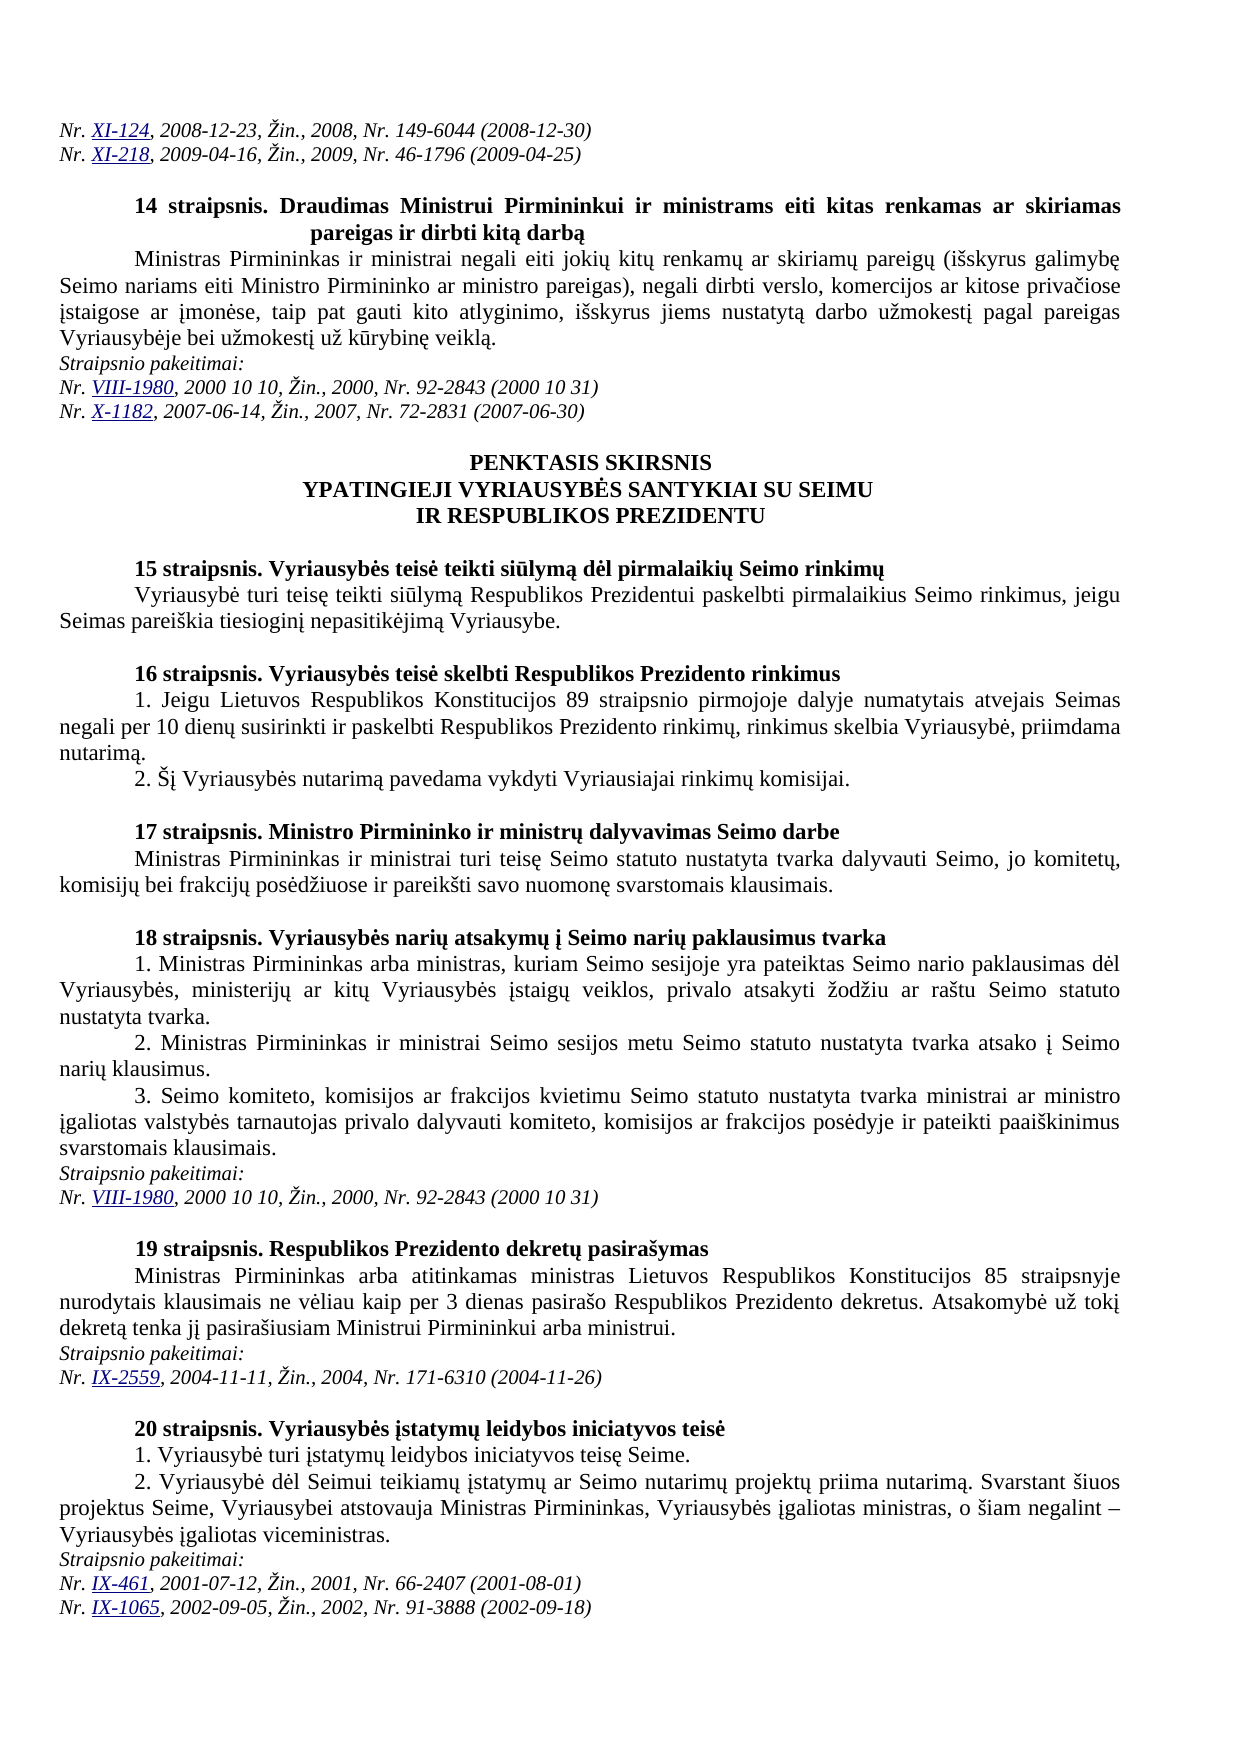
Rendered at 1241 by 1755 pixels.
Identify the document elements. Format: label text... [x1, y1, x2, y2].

text Ministras Pirmininkas arba atitinkamas ministras Lietuvos Respublikos Konstitucijos 85 straipsnyje nurodytais klausimais ne vėliau kaip per 3 dienas pasirašo Respublikos Prezidento dekretus. Atsakomybė už tokį dekretą tenka jį pasirašiusiam Ministrui Pirmininkui arba ministrui. [59, 1262, 1122, 1341]
text Nr. VIII-1980, 2000 10 10, Žin., 2000, Nr. 92-2843 (2000 10 31) [59, 1185, 1122, 1209]
text 19 straipsnis. Respublikos Prezidento dekretų pasirašymas [59, 1235, 1122, 1262]
text 1. Vyriausybė turi įstatymų leidybos iniciatyvos teisę Seime. [59, 1442, 1122, 1468]
text 15 straipsnis. Vyriausybės teisė teikti siūlymą dėl pirmalaikių Seimo rinkimų [59, 555, 1122, 581]
text 2. Ministras Pirmininkas ir ministrai Seimo sesijos metu Seimo statuto nustatyta tvarka atsako į Seimo narių klausimus. [59, 1029, 1122, 1082]
text Straipsnio pakeitimai: [59, 1161, 1122, 1185]
text Nr. IX-2559, 2004-11-11, Žin., 2004, Nr. 171-6310 (2004-11-26) [59, 1365, 1122, 1389]
text Nr. XI-124, 2008-12-23, Žin., 2008, Nr. 149-6044 (2008-12-30) [59, 118, 1122, 142]
text 16 straipsnis. Vyriausybės teisė skelbti Respublikos Prezidento rinkimus [59, 660, 1122, 686]
text Nr. XI-218, 2009-04-16, Žin., 2009, Nr. 46-1796 (2009-04-25) [59, 142, 1122, 166]
text 14 straipsnis. Draudimas Ministrui Pirmininkui ir ministrams eiti kitas renkamas ar skiriamas pareigas ir dirbti kitą darbą [134, 193, 1122, 245]
text Nr. IX-1065, 2002-09-05, Žin., 2002, Nr. 91-3888 (2002-09-18) [59, 1595, 1122, 1619]
text 3. Seimo komiteto, komisijos ar frakcijos kvietimu Seimo statuto nustatyta tvarka ministrai ar ministro įgaliotas valstybės tarnautojas privalo dalyvauti komiteto, komisijos ar frakcijos posėdyje ir pateikti paaiškinimus svarstomais klausimais. [59, 1082, 1122, 1161]
text 20 straipsnis. Vyriausybės įstatymų leidybos iniciatyvos teisė [59, 1415, 1122, 1442]
text 17 straipsnis. Ministro Pirmininko ir ministrų dalyvavimas Seimo darbe [59, 818, 1122, 844]
text YPATINGIEJI VYRIAUSYBĖS SANTYKIAI SU SEIMU [59, 476, 1122, 502]
text 18 straipsnis. Vyriausybės narių atsakymų į Seimo narių paklausimus tvarka [59, 924, 1122, 950]
text Nr. VIII-1980, 2000 10 10, Žin., 2000, Nr. 92-2843 (2000 10 31) [59, 375, 1122, 399]
text 2. Šį Vyriausybės nutarimą pavedama vykdyti Vyriausiajai rinkimų komisijai. [59, 766, 1122, 792]
text Nr. X-1182, 2007-06-14, Žin., 2007, Nr. 72-2831 (2007-06-30) [59, 399, 1122, 423]
text Penktasis skirsnis [59, 449, 1122, 476]
text 2. Vyriausybė dėl Seimui teikiamų įstatymų ar Seimo nutarimų projektų priima nutarimą. Svarstant šiuos projektus Seime, Vyriausybei atstovauja Ministras Pirmininkas, Vyriausybės įgaliotas ministras, o šiam negalint – Vyriausybės įgaliotas viceministras. [59, 1468, 1122, 1547]
text Straipsnio pakeitimai: [59, 1341, 1122, 1365]
text 1. Ministras Pirmininkas arba ministras, kuriam Seimo sesijoje yra pateiktas Seimo nario paklausimas dėl Vyriausybės, ministerijų ar kitų Vyriausybės įstaigų veiklos, privalo atsakyti žodžiu ar raštu Seimo statuto nustatyta tvarka. [59, 950, 1122, 1029]
text Straipsnio pakeitimai: [59, 1547, 1122, 1571]
text Nr. IX-461, 2001-07-12, Žin., 2001, Nr. 66-2407 (2001-08-01) [59, 1571, 1122, 1595]
text Ministras Pirmininkas ir ministrai negali eiti jokių kitų renkamų ar skiriamų pareigų (išskyrus galimybę Seimo nariams eiti Ministro Pirmininko ar ministro pareigas), negali dirbti verslo, komercijos ar kitose privačiose įstaigose ar įmonėse, taip pat gauti kito atlyginimo, išskyrus jiems nustatytą darbo užmokestį pagal pareigas Vyriausybėje bei užmokestį už kūrybinę veiklą. [59, 245, 1122, 351]
text 1. Jeigu Lietuvos Respublikos Konstitucijos 89 straipsnio pirmojoje dalyje numatytais atvejais Seimas negali per 10 dienų susirinkti ir paskelbti Respublikos Prezidento rinkimų, rinkimus skelbia Vyriausybė, priimdama nutarimą. [59, 686, 1122, 766]
text Ministras Pirmininkas ir ministrai turi teisę Seimo statuto nustatyta tvarka dalyvauti Seimo, jo komitetų, komisijų bei frakcijų posėdžiuose ir pareikšti savo nuomonę svarstomais klausimais. [59, 844, 1122, 897]
text Vyriausybė turi teisę teikti siūlymą Respublikos Prezidentui paskelbti pirmalaikius Seimo rinkimus, jeigu Seimas pareiškia tiesioginį nepasitikėjimą Vyriausybe. [59, 581, 1122, 634]
text IR RESPUBLIKOS PREZIDENTU [59, 502, 1122, 528]
text Straipsnio pakeitimai: [59, 351, 1122, 375]
